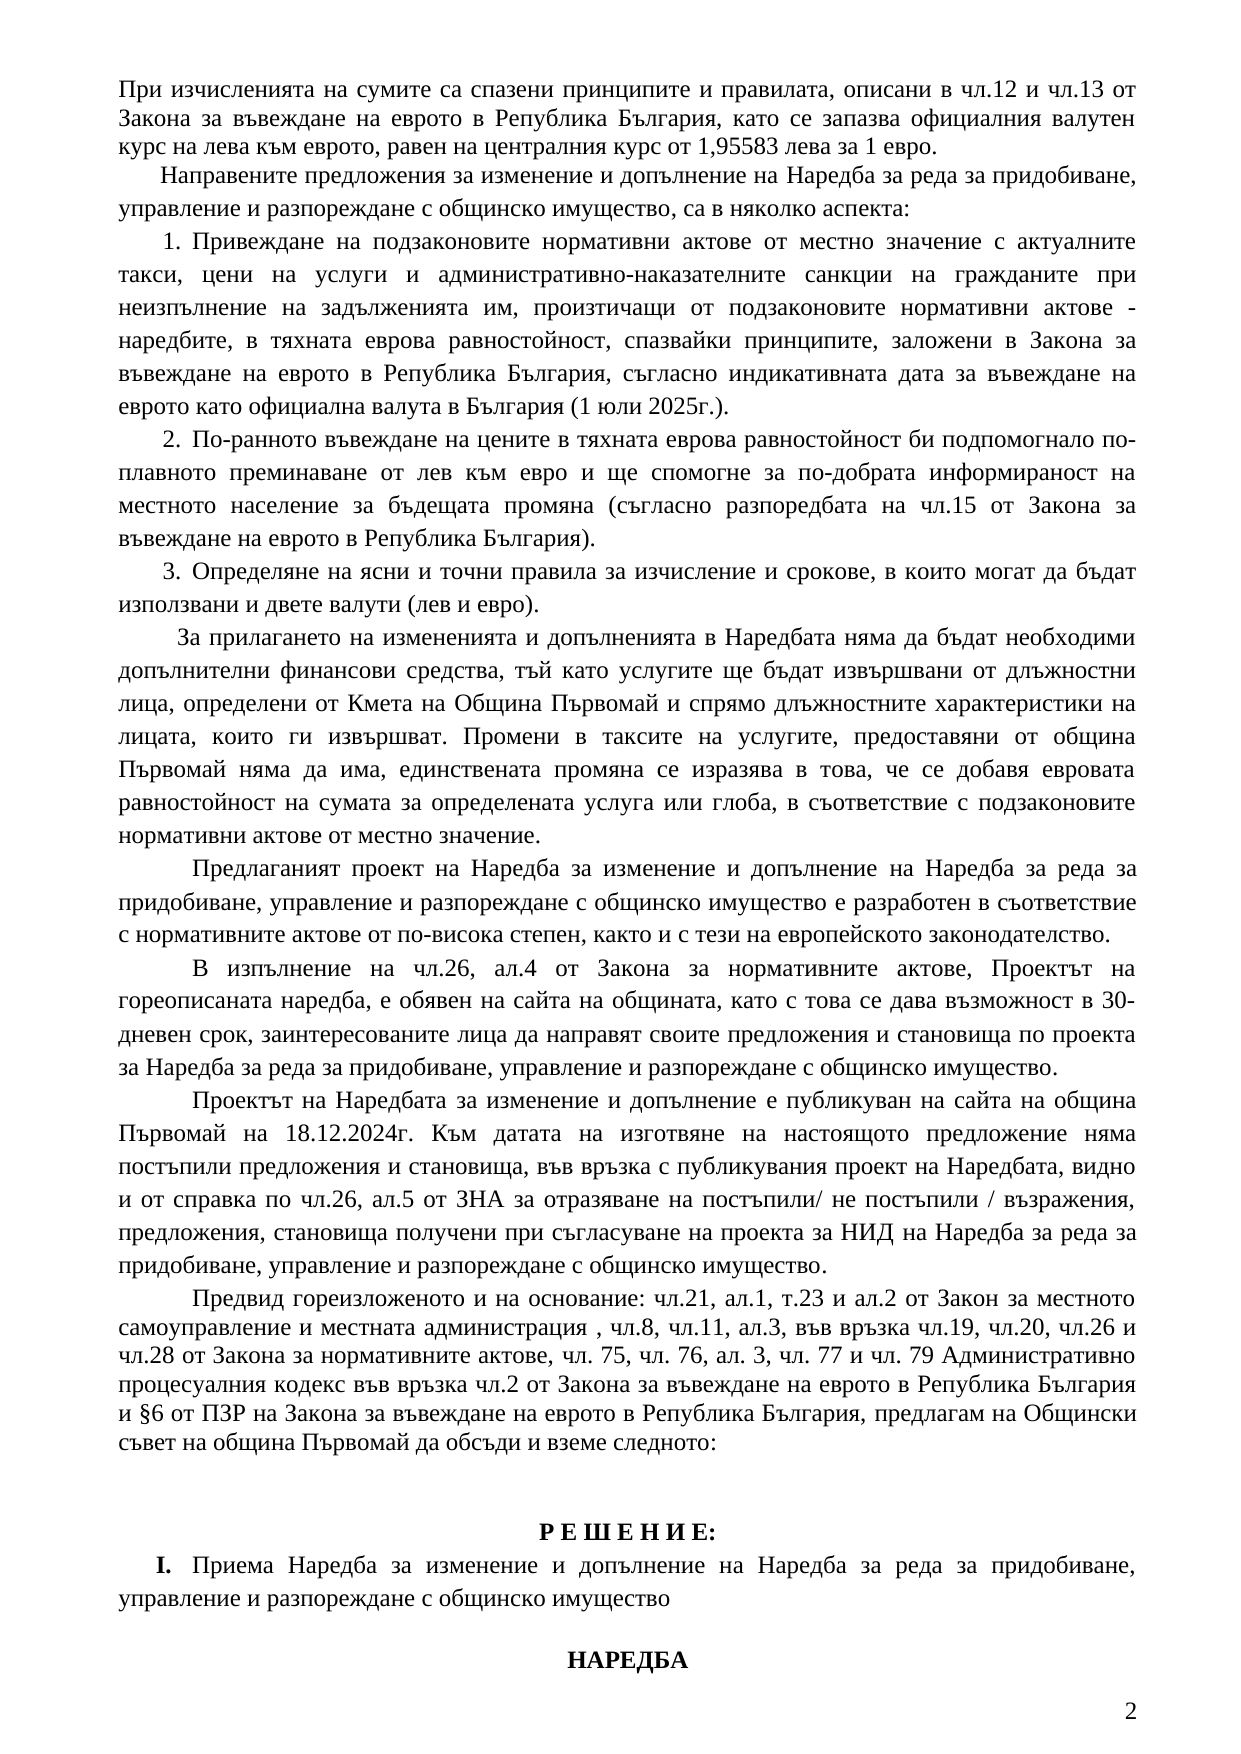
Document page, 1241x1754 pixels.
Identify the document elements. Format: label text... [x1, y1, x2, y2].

text Предлаганият проект на Наредба за изменение и допълнение на Наредба за реда за придобиване, управление и разпореждане с общинско имущество е разработен в съответствие с нормативните актове от по-висока степен, както и с тези на европейското законодателство. [118, 853, 1137, 948]
text За прилагането на измененията и допълненията в Наредбата няма да бъдат необходими допълнителни финансови средства, тъй като услугите ще бъдат извършвани от длъжностни лица, определени от Кмета на Община Първомай и спрямо длъжностните характеристики на лицата, които ги извършват. Промени в таксите на услугите, предоставяни от община Първомай няма да има, единствената промяна се изразява в това, че се добавя евровата равностойност на сумата за определената услуга или глоба, в съответствие с подзаконовите нормативни актове от местно значение. [118, 622, 1137, 849]
list Привеждане на подзаконовите нормативни актове от местно значение с актуалните такси, цени на услуги и административно-наказателните санкции на гражданите при неизпълнение на задълженията им, произтичащи от подзаконовите нормативни актове - наредбите, в тяхната еврова равностойност, спазвайки принципите, заложени в Закона за въвеждане на еврото в Република България, съгласно индикативната дата за въвеждане на еврото като официална валута в България (1 юли 2025г.). [118, 226, 1137, 420]
list Определяне на ясни и точни правила за изчисление и срокове, в които могат да бъдат използвани и двете валути (лев и евро). [118, 556, 1137, 618]
text Направените предложения за изменение и допълнение на Наредба за реда за придобиване, управление и разпореждане с общинско имущество, са в няколко аспекта: [118, 160, 1137, 222]
text При изчисленията на сумите са спазени принципите и правилата, описани в чл.12 и чл.13 от Закона за въвеждане на еврото в Република България, като се запазва официалния валутен курс на лева към еврото, равен на централния курс от 1,95583 лева за 1 евро. [118, 74, 1137, 160]
text НАРЕДБА [118, 1645, 1137, 1674]
list Приема Наредба за изменение и допълнение на Наредба за реда за придобиване, управление и разпореждане с общинско имущество [118, 1550, 1137, 1612]
text В изпълнение на чл.26, ал.4 от Закона за нормативните актове, Проектът на гореописаната наредба, е обявен на сайта на общината, като с това се дава възможност в 30-дневен срок, заинтересованите лица да направят своите предложения и становища по проекта за Наредба за реда за придобиване, управление и разпореждане с общинско имущество. [118, 953, 1137, 1080]
text Предвид гореизложеното и на основание: чл.21, ал.1, т.23 и ал.2 от Закон за местното самоуправление и местната администрация , чл.8, чл.11, ал.3, във връзка чл.19, чл.20, чл.26 и чл.28 от Закона за нормативните актове, чл. 75, чл. 76, ал. 3, чл. 77 и чл. 79 Административно процесуалния кодекс във връзка чл.2 от Закона за въвеждане на еврото в Република България и §6 от ПЗР на Закона за въвеждане на еврото в Република България, предлагам на Общински съвет на община Първомай да обсъди и вземе следното: [118, 1283, 1137, 1455]
text Р Е Ш Е Н И Е: [118, 1517, 1137, 1546]
list По-ранното въвеждане на цените в тяхната еврова равностойност би подпомогнало по-плавното преминаване от лев към евро и ще спомогне за по-добрата информираност на местното население за бъдещата промяна (съгласно разпоредбата на чл.15 от Закона за въвеждане на еврото в Република България). [118, 424, 1137, 552]
text Проектът на Наредбата за изменение и допълнение е публикуван на сайта на община Първомай на 18.12.2024г. Към датата на изготвяне на настоящото предложение няма постъпили предложения и становища, във връзка с публикувания проект на Наредбата, видно и от справка по чл.26, ал.5 от ЗНА за отразяване на постъпили/ не постъпили / възражения, предложения, становища получени при съгласуване на проекта за НИД на Наредба за реда за придобиване, управление и разпореждане с общинско имущество. [118, 1085, 1137, 1278]
